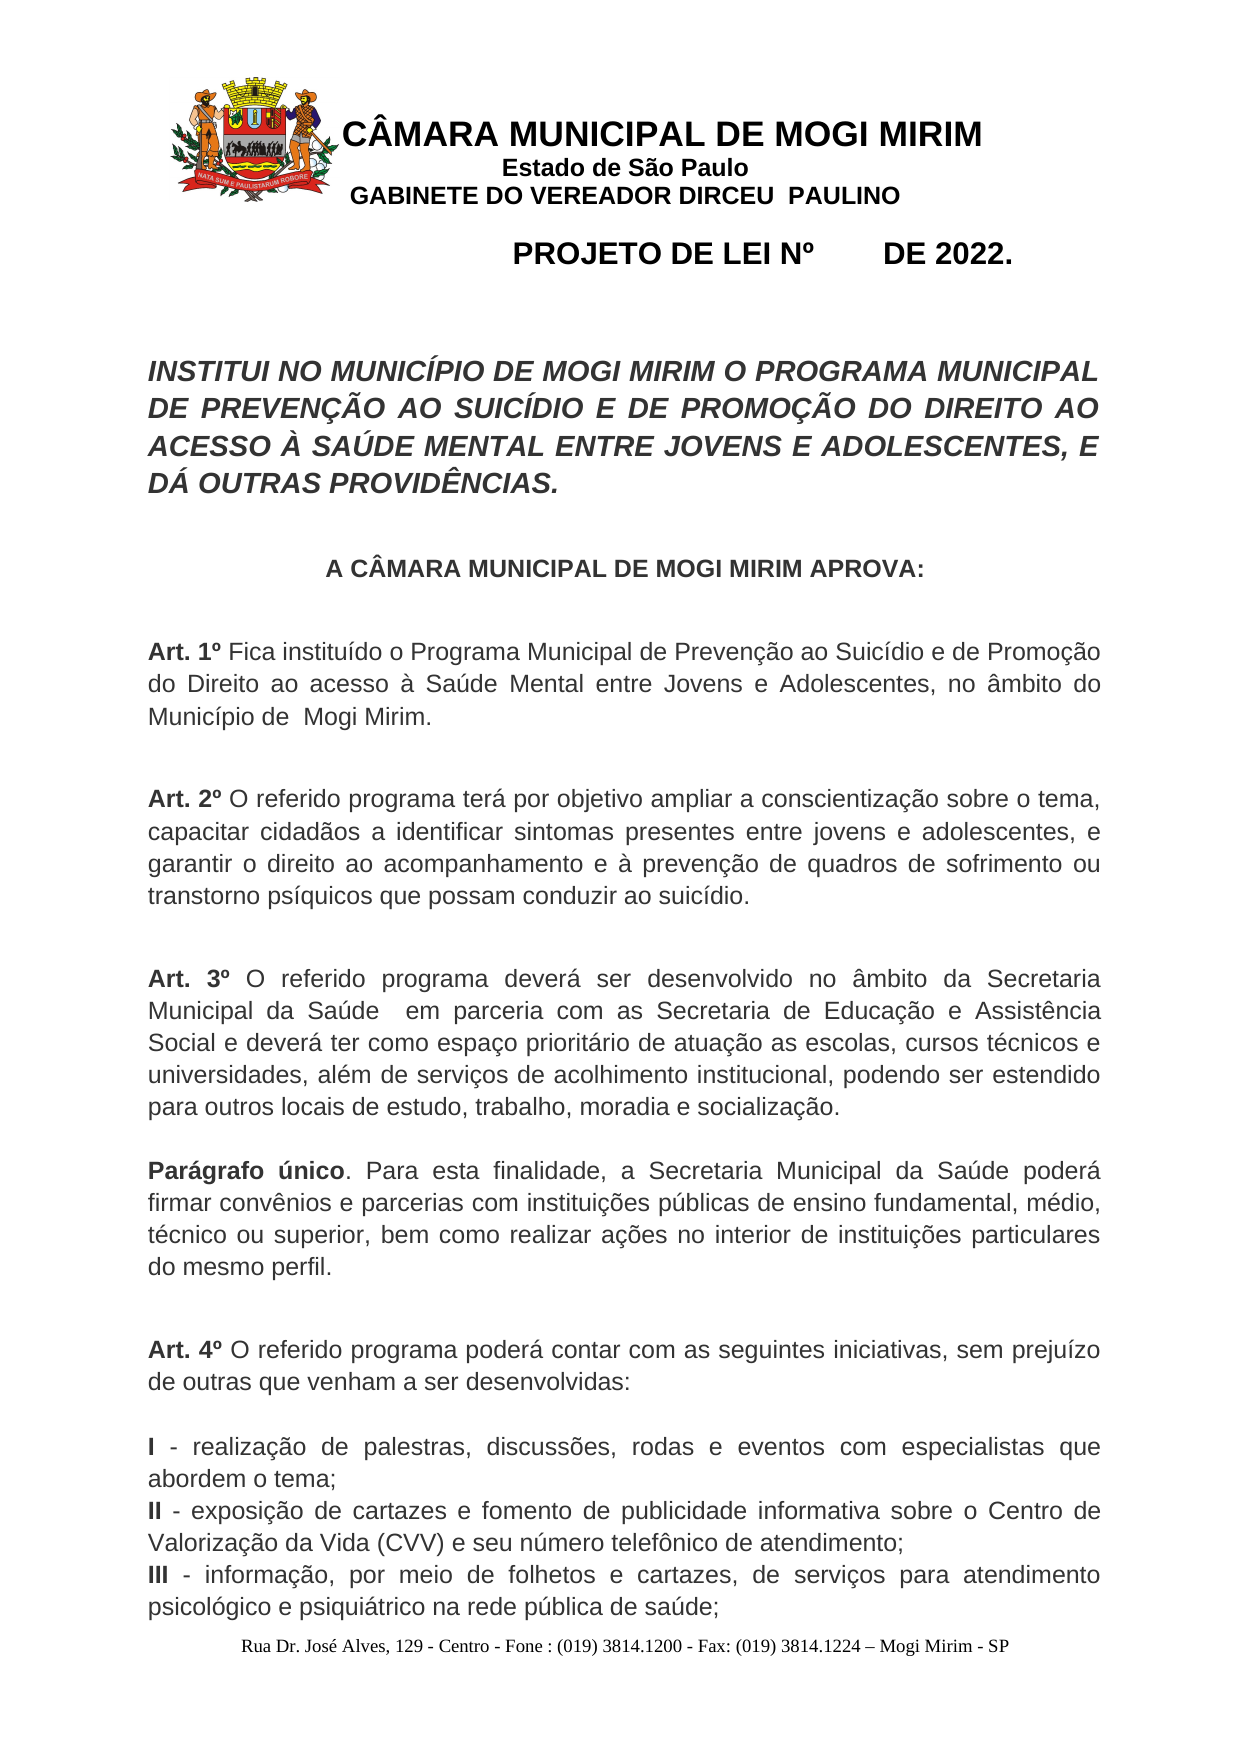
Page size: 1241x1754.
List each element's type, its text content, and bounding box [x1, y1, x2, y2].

text Art. 1º Fica instituído o Programa Municipal de Prevenção ao Suicídio e de Promoção do Direito ao acesso à Saúde Mental entre Jovens e Adolescentes, no âmbito do Município de Mogi Mirim. [148, 638, 1103, 730]
text II - exposição de cartazes e fomento de publicidade informativa sobre o Centro de Valorização da Vida (CVV) e seu número telefônico de atendimento; [148, 1497, 1103, 1557]
text A CÂMARA MUNICIPAL DE MOGI MIRIM APROVA: [148, 555, 1103, 583]
text III - informação, por meio de folhetos e cartazes, de serviços para atendimento psicológico e psiquiátrico na rede pública de saúde; [148, 1561, 1103, 1621]
text Parágrafo único. Para esta finalidade, a Secretaria Municipal da Saúde poderá firmar convênios e parcerias com instituições públicas de ensino fundamental, médio, técnico ou superior, bem como realizar ações no interior de instituições particulares do mesmo perfil. [148, 1157, 1103, 1281]
text Art. 4º O referido programa poderá contar com as seguintes iniciativas, sem prejuízo de outras que venham a ser desenvolvidas: [148, 1336, 1103, 1396]
text Art. 2º O referido programa terá por objetivo ampliar a conscientização sobre o tema, capacitar cidadãos a identificar sintomas presentes entre jovens e adolescentes, e garantir o direito ao acompanhamento e à prevenção de quadros de sofrimento ou transtorno psíquicos que possam conduzir ao suicídio. [148, 785, 1103, 909]
text INSTITUI NO MUNICÍPIO DE MOGI MIRIM O PROGRAMA MUNICIPAL DE PREVENÇÃO AO SUICÍDIO E DE PROMOÇÃO DO DIREITO AO ACESSO À SAÚDE MENTAL ENTRE JOVENS E ADOLESCENTES, E DÁ OUTRAS PROVIDÊNCIAS. [148, 355, 1103, 500]
text PROJETO DE LEI Nº DE 2022. [148, 236, 1103, 271]
picture [169, 77, 340, 202]
text I - realização de palestras, discussões, rodas e eventos com especialistas que abordem o tema; [148, 1432, 1103, 1492]
text Art. 3º O referido programa deverá ser desenvolvido no âmbito da Secretaria Municipal da Saúde em parceria com as Secretaria de Educação e Assistência Social e deverá ter como espaço prioritário de atuação as escolas, cursos técnicos e universidades, além de serviços de acolhimento institucional, podendo ser estendido para outros locais de estudo, trabalho, moradia e socialização. [148, 964, 1103, 1121]
